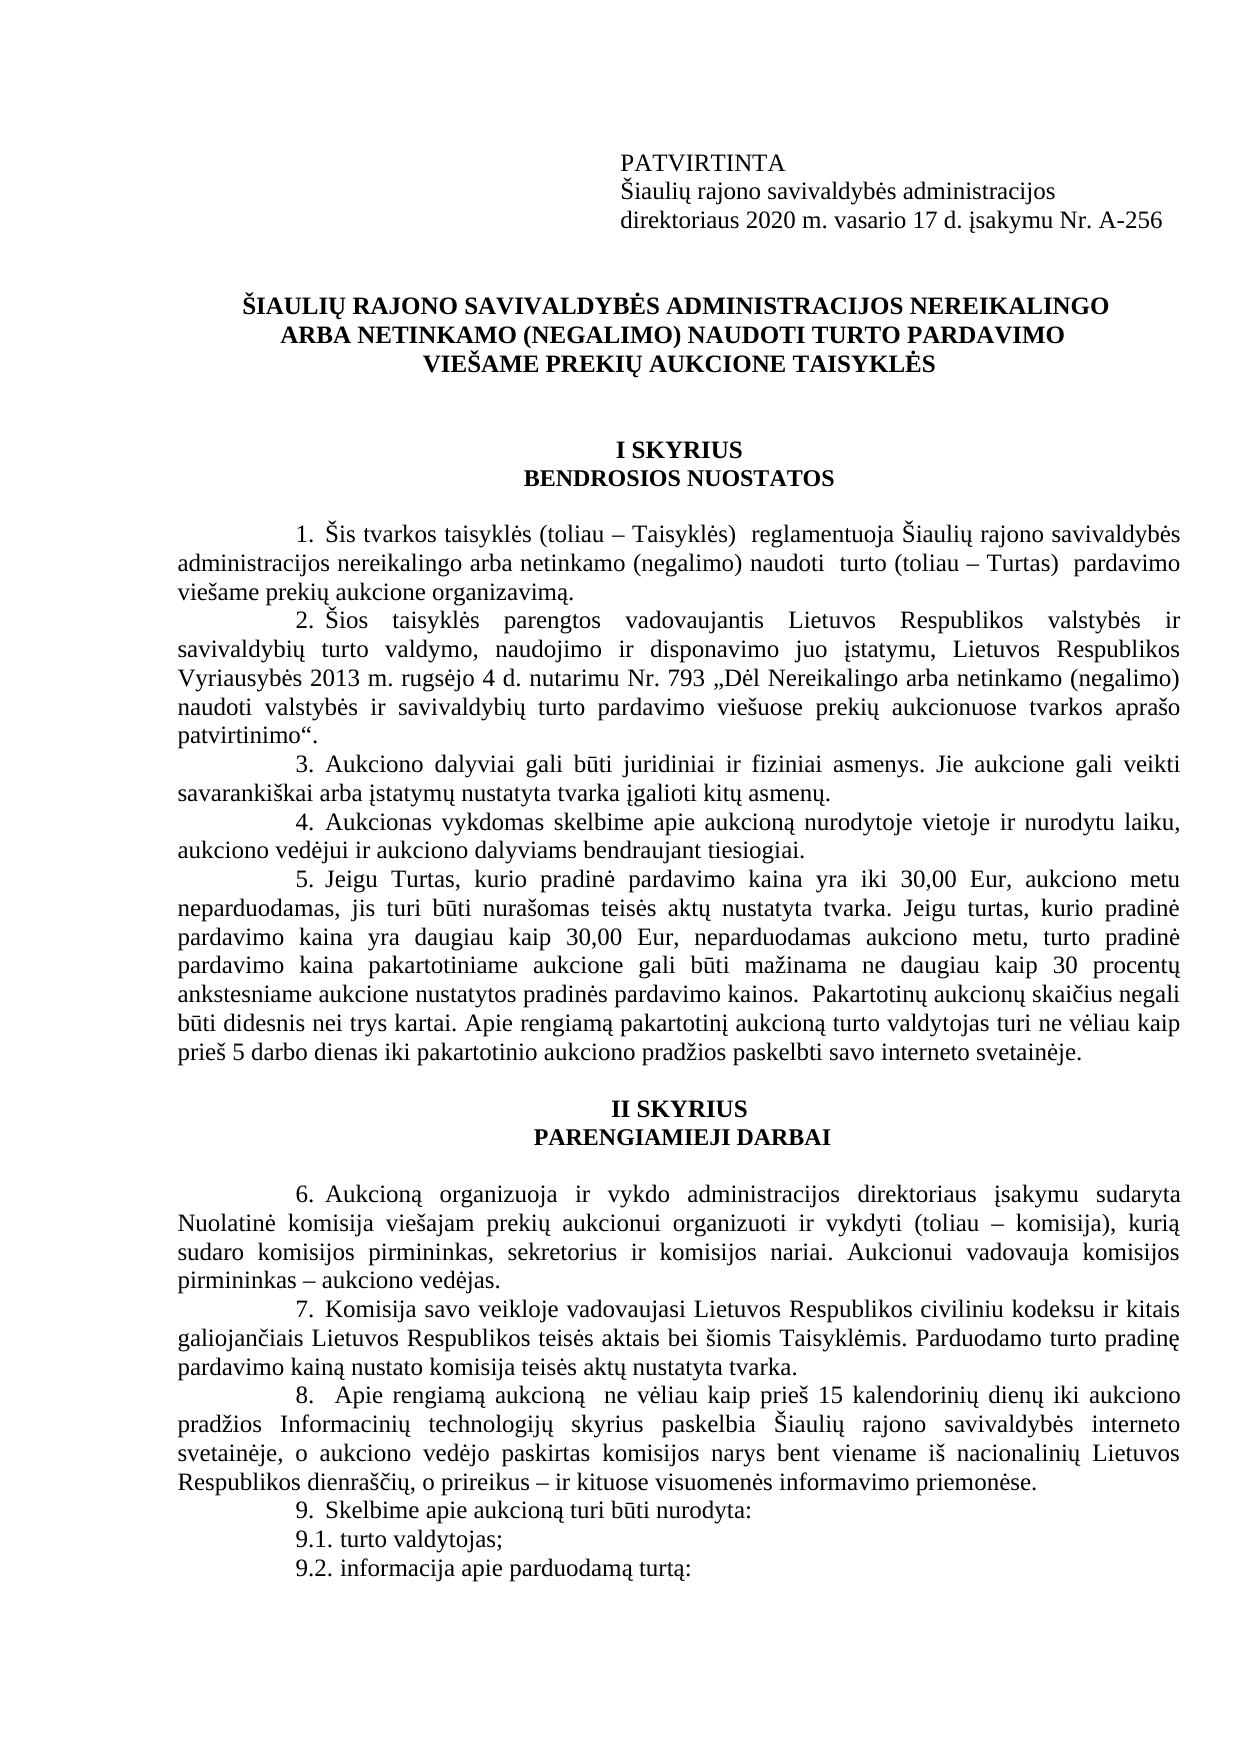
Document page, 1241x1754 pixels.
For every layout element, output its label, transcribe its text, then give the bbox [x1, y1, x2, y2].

text 5. Jeigu Turtas, kurio pradinė pardavimo kaina yra iki 30,00 Eur, aukciono metu neparduodamas, jis turi būti nurašomas teisės aktų nustatyta tvarka. Jeigu turtas, kurio pradinė pardavimo kaina yra daugiau kaip 30,00 Eur, neparduodamas aukciono metu, turto pradinė pardavimo kaina pakartotiniame aukcione gali būti mažinama ne daugiau kaip 30 procentų ankstesniame aukcione nustatytos pradinės pardavimo kainos. Pakartotinų aukcionų skaičius negali būti didesnis nei trys kartai. Apie rengiamą pakartotinį aukcioną turto valdytojas turi ne vėliau kaip prieš 5 darbo dienas iki pakartotinio aukciono pradžios paskelbti savo interneto svetainėje. [177, 864, 1181, 1065]
text ŠIAULIŲ RAJONO SAVIVALDYBĖS ADMINISTRACIJOS NEREIKALINGO [177, 291, 1181, 320]
text ARBA NETINKAMO (NEGALIMO) NAUDOTI TURTO PARDAVIMO [177, 320, 1181, 349]
text PARENGIAMIEJI DARBAI [177, 1123, 1181, 1150]
text 6. Aukcioną organizuoja ir vykdo administracijos direktoriaus įsakymu sudaryta Nuolatinė komisija viešajam prekių aukcionui organizuoti ir vykdyti (toliau – komisija), kurią sudaro komisijos pirmininkas, sekretorius ir komisijos nariai. Aukcionui vadovauja komisijos pirmininkas – aukciono vedėjas. [177, 1179, 1181, 1294]
text 7. Komisija savo veikloje vadovaujasi Lietuvos Respublikos civiliniu kodeksu ir kitais galiojančiais Lietuvos Respublikos teisės aktais bei šiomis Taisyklėmis. Parduodamo turto pradinę pardavimo kainą nustato komisija teisės aktų nustatyta tvarka. [177, 1294, 1181, 1380]
text 4. Aukcionas vykdomas skelbime apie aukcioną nurodytoje vietoje ir nurodytu laiku, aukciono vedėjui ir aukciono dalyviams bendraujant tiesiogiai. [177, 807, 1181, 864]
text 9.1. turto valdytojas; [260, 1524, 1181, 1553]
text PATVIRTINTA [177, 148, 1181, 176]
text VIEŠAME PREKIŲ AUKCIONE TAISYKLĖS [177, 349, 1181, 378]
text Šiaulių rajono savivaldybės administracijos [177, 176, 1181, 205]
text I SKYRIUS [177, 435, 1181, 464]
text II SKYRIUS [177, 1094, 1181, 1123]
text 3. Aukciono dalyviai gali būti juridiniai ir fiziniai asmenys. Jie aukcione gali veikti savarankiškai arba įstatymų nustatyta tvarka įgalioti kitų asmenų. [177, 749, 1181, 807]
text 9. Skelbime apie aukcioną turi būti nurodyta: [177, 1495, 1181, 1524]
text 9.2. informacija apie parduodamą turtą: [260, 1553, 1181, 1582]
text direktoriaus 2020 m. vasario 17 d. įsakymu Nr. A-256 [177, 205, 1181, 234]
text BENDROSIOS NUOSTATOS [177, 464, 1181, 491]
text 2. Šios taisyklės parengtos vadovaujantis Lietuvos Respublikos valstybės ir savivaldybių turto valdymo, naudojimo ir disponavimo juo įstatymu, Lietuvos Respublikos Vyriausybės 2013 m. rugsėjo 4 d. nutarimu Nr. 793 „Dėl Nereikalingo arba netinkamo (negalimo) naudoti valstybės ir savivaldybių turto pardavimo viešuose prekių aukcionuose tvarkos aprašo patvirtinimo“. [177, 605, 1181, 749]
text 1. Šis tvarkos taisyklės (toliau – Taisyklės) reglamentuoja Šiaulių rajono savivaldybės administracijos nereikalingo arba netinkamo (negalimo) naudoti turto (toliau – Turtas) pardavimo viešame prekių aukcione organizavimą. [177, 519, 1181, 605]
text 8. Apie rengiamą aukcioną ne vėliau kaip prieš 15 kalendorinių dienų iki aukciono pradžios Informacinių technologijų skyrius paskelbia Šiaulių rajono savivaldybės interneto svetainėje, o aukciono vedėjo paskirtas komisijos narys bent viename iš nacionalinių Lietuvos Respublikos dienraščių, o prireikus – ir kituose visuomenės informavimo priemonėse. [177, 1380, 1181, 1495]
